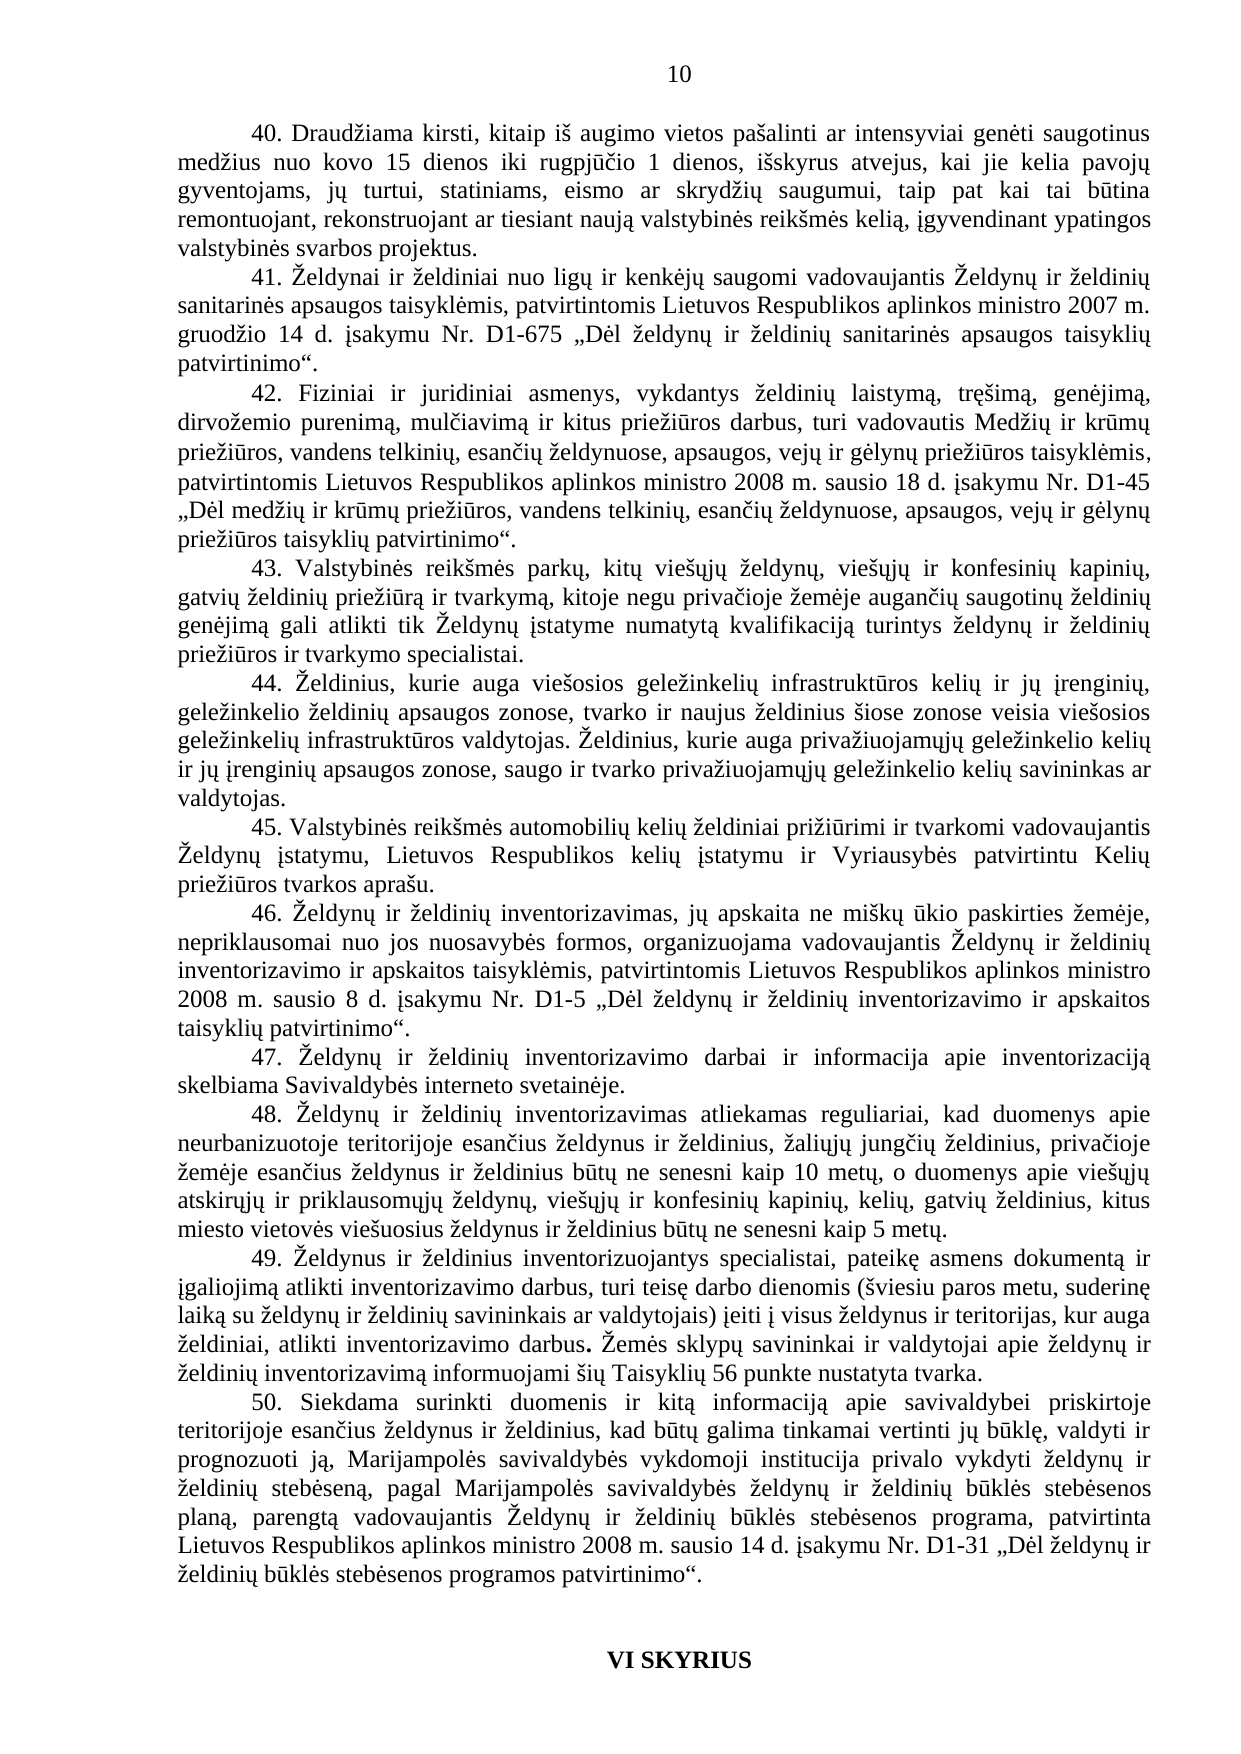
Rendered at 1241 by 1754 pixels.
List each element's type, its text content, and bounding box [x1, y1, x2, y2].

text 48. Želdynų ir želdinių inventorizavimas atliekamas reguliariai, kad duomenys apie neurbanizuotoje teritorijoje esančius želdynus ir želdinius, žaliųjų jungčių želdinius, privačioje žemėje esančius želdynus ir želdinius būtų ne senesni kaip 10 metų, o duomenys apie viešųjų atskirųjų ir priklausomųjų želdynų, viešųjų ir konfesinių kapinių, kelių, gatvių želdinius, kitus miesto vietovės viešuosius želdynus ir želdinius būtų ne senesni kaip 5 metų. [177, 1099, 1152, 1243]
text 44. Želdinius, kurie auga viešosios geležinkelių infrastruktūros kelių ir jų įrenginių, geležinkelio želdinių apsaugos zonose, tvarko ir naujus želdinius šiose zonose veisia viešosios geležinkelių infrastruktūros valdytojas. Želdinius, kurie auga privažiuojamųjų geležinkelio kelių ir jų įrenginių apsaugos zonose, saugo ir tvarko privažiuojamųjų geležinkelio kelių savininkas ar valdytojas. [177, 668, 1152, 812]
text 49. Želdynus ir želdinius inventorizuojantys specialistai, pateikę asmens dokumentą ir įgaliojimą atlikti inventorizavimo darbus, turi teisę darbo dienomis (šviesiu paros metu, suderinę laiką su želdynų ir želdinių savininkais ar valdytojais) įeiti į visus želdynus ir teritorijas, kur auga želdiniai, atlikti inventorizavimo darbus. Žemės sklypų savininkai ir valdytojai apie želdynų ir želdinių inventorizavimą informuojami šių Taisyklių 56 punkte nustatyta tvarka. [177, 1243, 1152, 1387]
text 45. Valstybinės reikšmės automobilių kelių želdiniai prižiūrimi ir tvarkomi vadovaujantis Želdynų įstatymu, Lietuvos Respublikos kelių įstatymu ir Vyriausybės patvirtintu Kelių priežiūros tvarkos aprašu. [177, 812, 1152, 898]
text VI SKYRIUS [177, 1645, 1181, 1674]
text 40. Draudžiama kirsti, kitaip iš augimo vietos pašalinti ar intensyviai genėti saugotinus medžius nuo kovo 15 dienos iki rugpjūčio 1 dienos, išskyrus atvejus, kai jie kelia pavojų gyventojams, jų turtui, statiniams, eismo ar skrydžių saugumui, taip pat kai tai būtina remontuojant, rekonstruojant ar tiesiant naują valstybinės reikšmės kelią, įgyvendinant ypatingos valstybinės svarbos projektus. [177, 118, 1152, 262]
text 47. Želdynų ir želdinių inventorizavimo darbai ir informacija apie inventorizaciją skelbiama Savivaldybės interneto svetainėje. [177, 1042, 1152, 1099]
text 43. Valstybinės reikšmės parkų, kitų viešųjų želdynų, viešųjų ir konfesinių kapinių, gatvių želdinių priežiūrą ir tvarkymą, kitoje negu privačioje žemėje augančių saugotinų želdinių genėjimą gali atlikti tik Želdynų įstatyme numatytą kvalifikaciją turintys želdynų ir želdinių priežiūros ir tvarkymo specialistai. [177, 553, 1152, 668]
text 42. Fiziniai ir juridiniai asmenys, vykdantys želdinių laistymą, tręšimą, genėjimą, dirvožemio purenimą, mulčiavimą ir kitus priežiūros darbus, turi vadovautis Medžių ir krūmų priežiūros, vandens telkinių, esančių želdynuose, apsaugos, vejų ir gėlynų priežiūros taisyklėmis, patvirtintomis Lietuvos Respublikos aplinkos ministro 2008 m. sausio 18 d. įsakymu Nr. D1-45 „Dėl medžių ir krūmų priežiūros, vandens telkinių, esančių želdynuose, apsaugos, vejų ir gėlynų priežiūros taisyklių patvirtinimo“. [177, 377, 1152, 553]
text 46. Želdynų ir želdinių inventorizavimas, jų apskaita ne miškų ūkio paskirties žemėje, nepriklausomai nuo jos nuosavybės formos, organizuojama vadovaujantis Želdynų ir želdinių inventorizavimo ir apskaitos taisyklėmis, patvirtintomis Lietuvos Respublikos aplinkos ministro 2008 m. sausio 8 d. įsakymu Nr. D1-5 „Dėl želdynų ir želdinių inventorizavimo ir apskaitos taisyklių patvirtinimo“. [177, 898, 1152, 1042]
text 41. Želdynai ir želdiniai nuo ligų ir kenkėjų saugomi vadovaujantis Želdynų ir želdinių sanitarinės apsaugos taisyklėmis, patvirtintomis Lietuvos Respublikos aplinkos ministro 2007 m. gruodžio 14 d. įsakymu Nr. D1-675 „Dėl želdynų ir želdinių sanitarinės apsaugos taisyklių patvirtinimo“. [177, 262, 1152, 377]
text 50. Siekdama surinkti duomenis ir kitą informaciją apie savivaldybei priskirtoje teritorijoje esančius želdynus ir želdinius, kad būtų galima tinkamai vertinti jų būklę, valdyti ir prognozuoti ją, Marijampolės savivaldybės vykdomoji institucija privalo vykdyti želdynų ir želdinių stebėseną, pagal Marijampolės savivaldybės želdynų ir želdinių būklės stebėsenos planą, parengtą vadovaujantis Želdynų ir želdinių būklės stebėsenos programa, patvirtinta Lietuvos Respublikos aplinkos ministro 2008 m. sausio 14 d. įsakymu Nr. D1-31 „Dėl želdynų ir želdinių būklės stebėsenos programos patvirtinimo“. [177, 1387, 1152, 1588]
